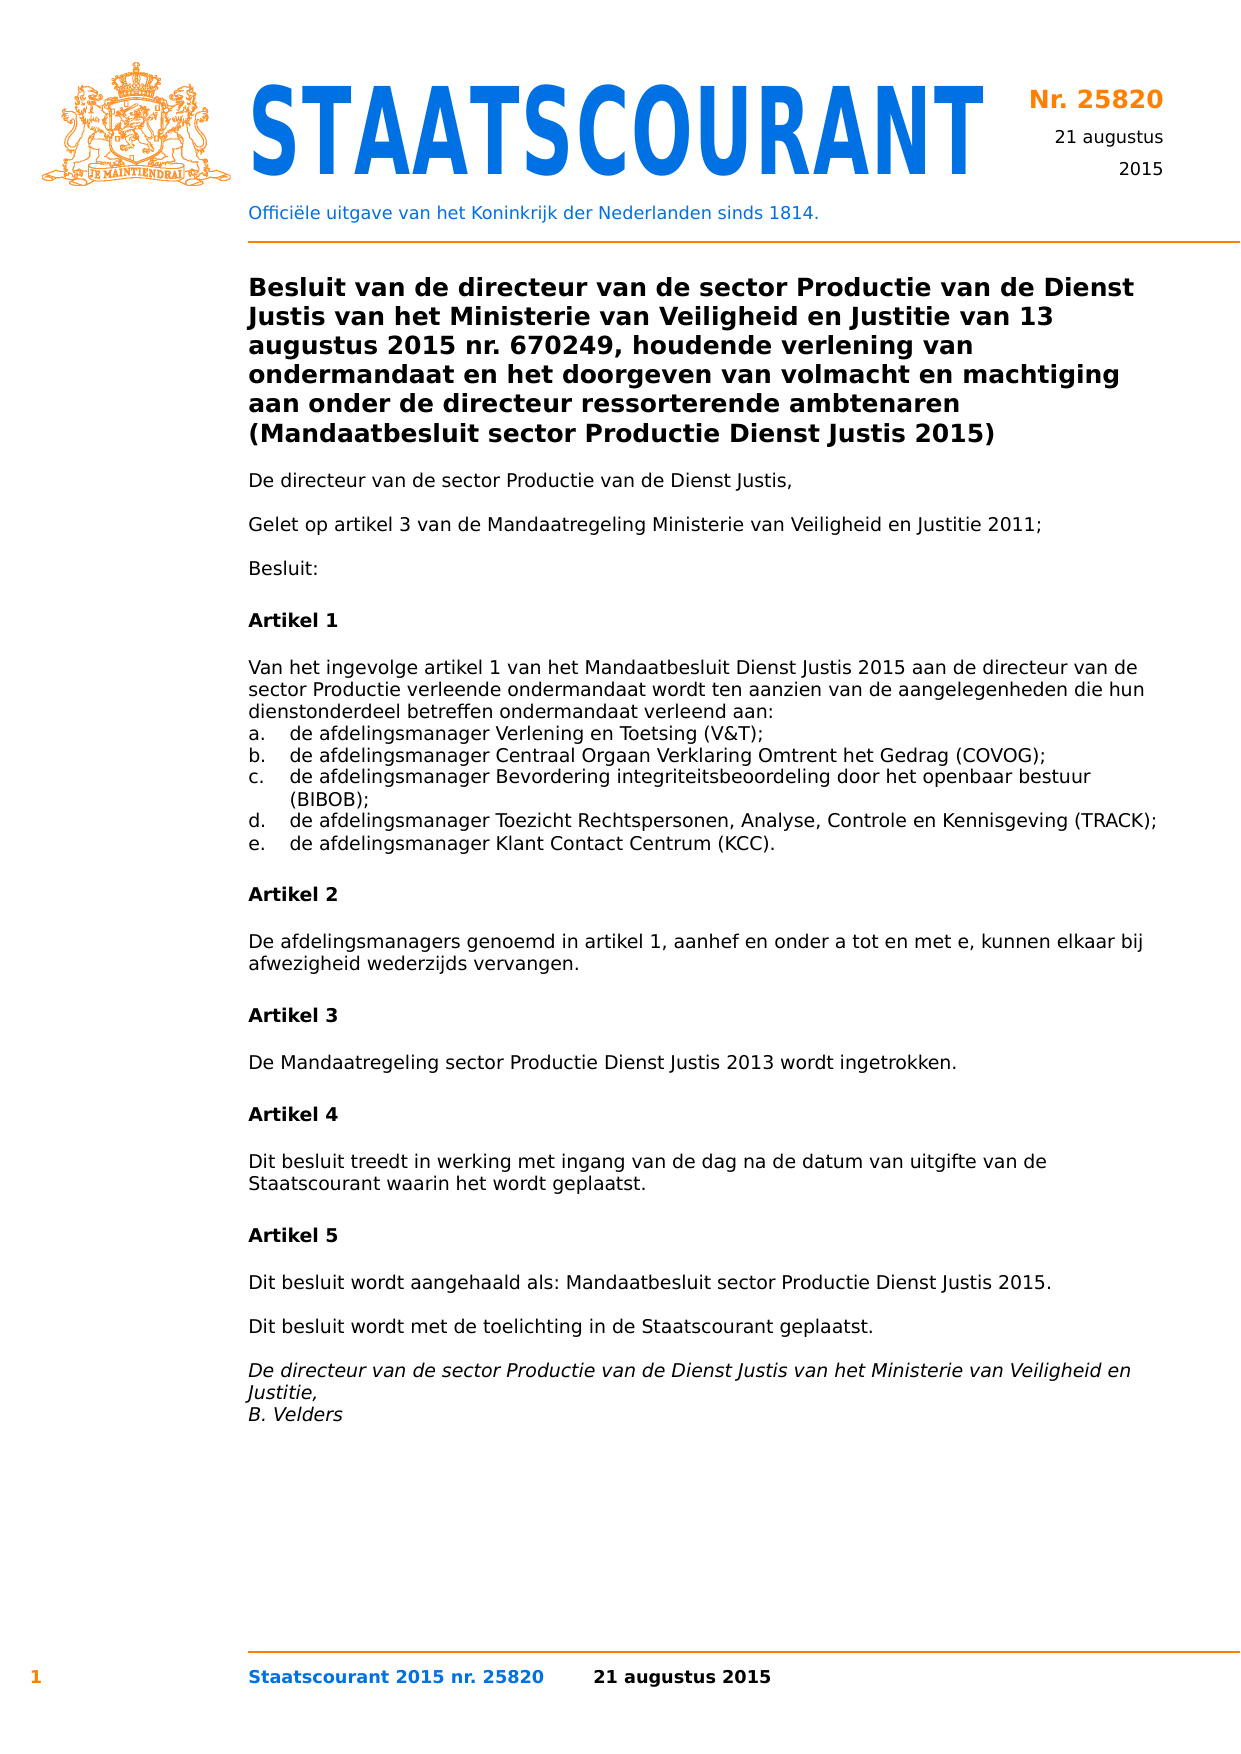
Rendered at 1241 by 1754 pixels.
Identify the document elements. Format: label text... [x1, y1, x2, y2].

text De Mandaatregeling sector Productie Dienst Justis 2013 wordt ingetrokken. [248, 1052, 1163, 1074]
subtitle Artikel 4 [248, 1104, 1163, 1126]
text Besluit: [248, 558, 1163, 579]
table_header STAATSCOURANT [248, 62, 998, 203]
text Gelet op artikel 3 van de Mandaatregeling Ministerie van Veiligheid en Justitie 2011; [248, 514, 1163, 536]
text d. de afdelingsmanager Toezicht Rechtspersonen, Analyse, Controle en Kennisgeving (TRACK); [248, 810, 1163, 832]
text Dit besluit wordt met de toelichting in de Staatscourant geplaatst. [248, 1316, 1163, 1338]
subtitle Artikel 2 [248, 884, 1163, 906]
text De directeur van de sector Productie van de Dienst Justis van het Ministerie van Veiligheid en Justitie, B. Velders [248, 1360, 1163, 1426]
table_cell 21 augustus [998, 121, 1240, 153]
text a. de afdelingsmanager Verlening en Toetsing (V&T); [248, 722, 1163, 744]
text b. de afdelingsmanager Centraal Orgaan Verklaring Omtrent het Gedrag (COVOG); [248, 744, 1163, 766]
subtitle Besluit van de directeur van de sector Productie van de Dienst Justis van het Ministerie van Veiligheid en Justitie van 13 augustus 2015 nr. 670249, houdende verlening van ondermandaat en het doorgeven van volmacht en machtiging aan onder de directeur ressorterende ambtenaren (Mandaatbesluit sector Productie Dienst Justis 2015) [248, 273, 1163, 448]
text Dit besluit treedt in werking met ingang van de dag na de datum van uitgifte van de Staatscourant waarin het wordt geplaatst. [248, 1151, 1163, 1195]
table_header [25, 62, 248, 241]
picture [41, 62, 231, 186]
text De afdelingsmanagers genoemd in artikel 1, aanhef en onder a tot en met e, kunnen elkaar bij afwezigheid wederzijds vervangen. [248, 931, 1163, 975]
text Dit besluit wordt aangehaald als: Mandaatbesluit sector Productie Dienst Justis 2015. [248, 1272, 1163, 1294]
text c. de afdelingsmanager Bevordering integriteitsbeoordeling door het openbaar bestuur (BIBOB); [248, 766, 1163, 810]
text e. de afdelingsmanager Klant Contact Centrum (KCC). [248, 832, 1163, 854]
text Van het ingevolge artikel 1 van het Mandaatbesluit Dienst Justis 2015 aan de directeur van de sector Productie verleende ondermandaat wordt ten aanzien van de aangelegenheden die hun dienstonderdeel betreffen ondermandaat verleend aan: [248, 657, 1163, 722]
text De directeur van de sector Productie van de Dienst Justis, [248, 470, 1163, 492]
table_cell 2015 [998, 153, 1240, 203]
table_header Nr. 25820 [998, 62, 1240, 121]
subtitle Artikel 5 [248, 1225, 1163, 1247]
subtitle Artikel 1 [248, 609, 1163, 632]
table_cell Officiële uitgave van het Koninkrijk der Nederlanden sinds 1814. [248, 203, 1240, 241]
subtitle Artikel 3 [248, 1005, 1163, 1027]
